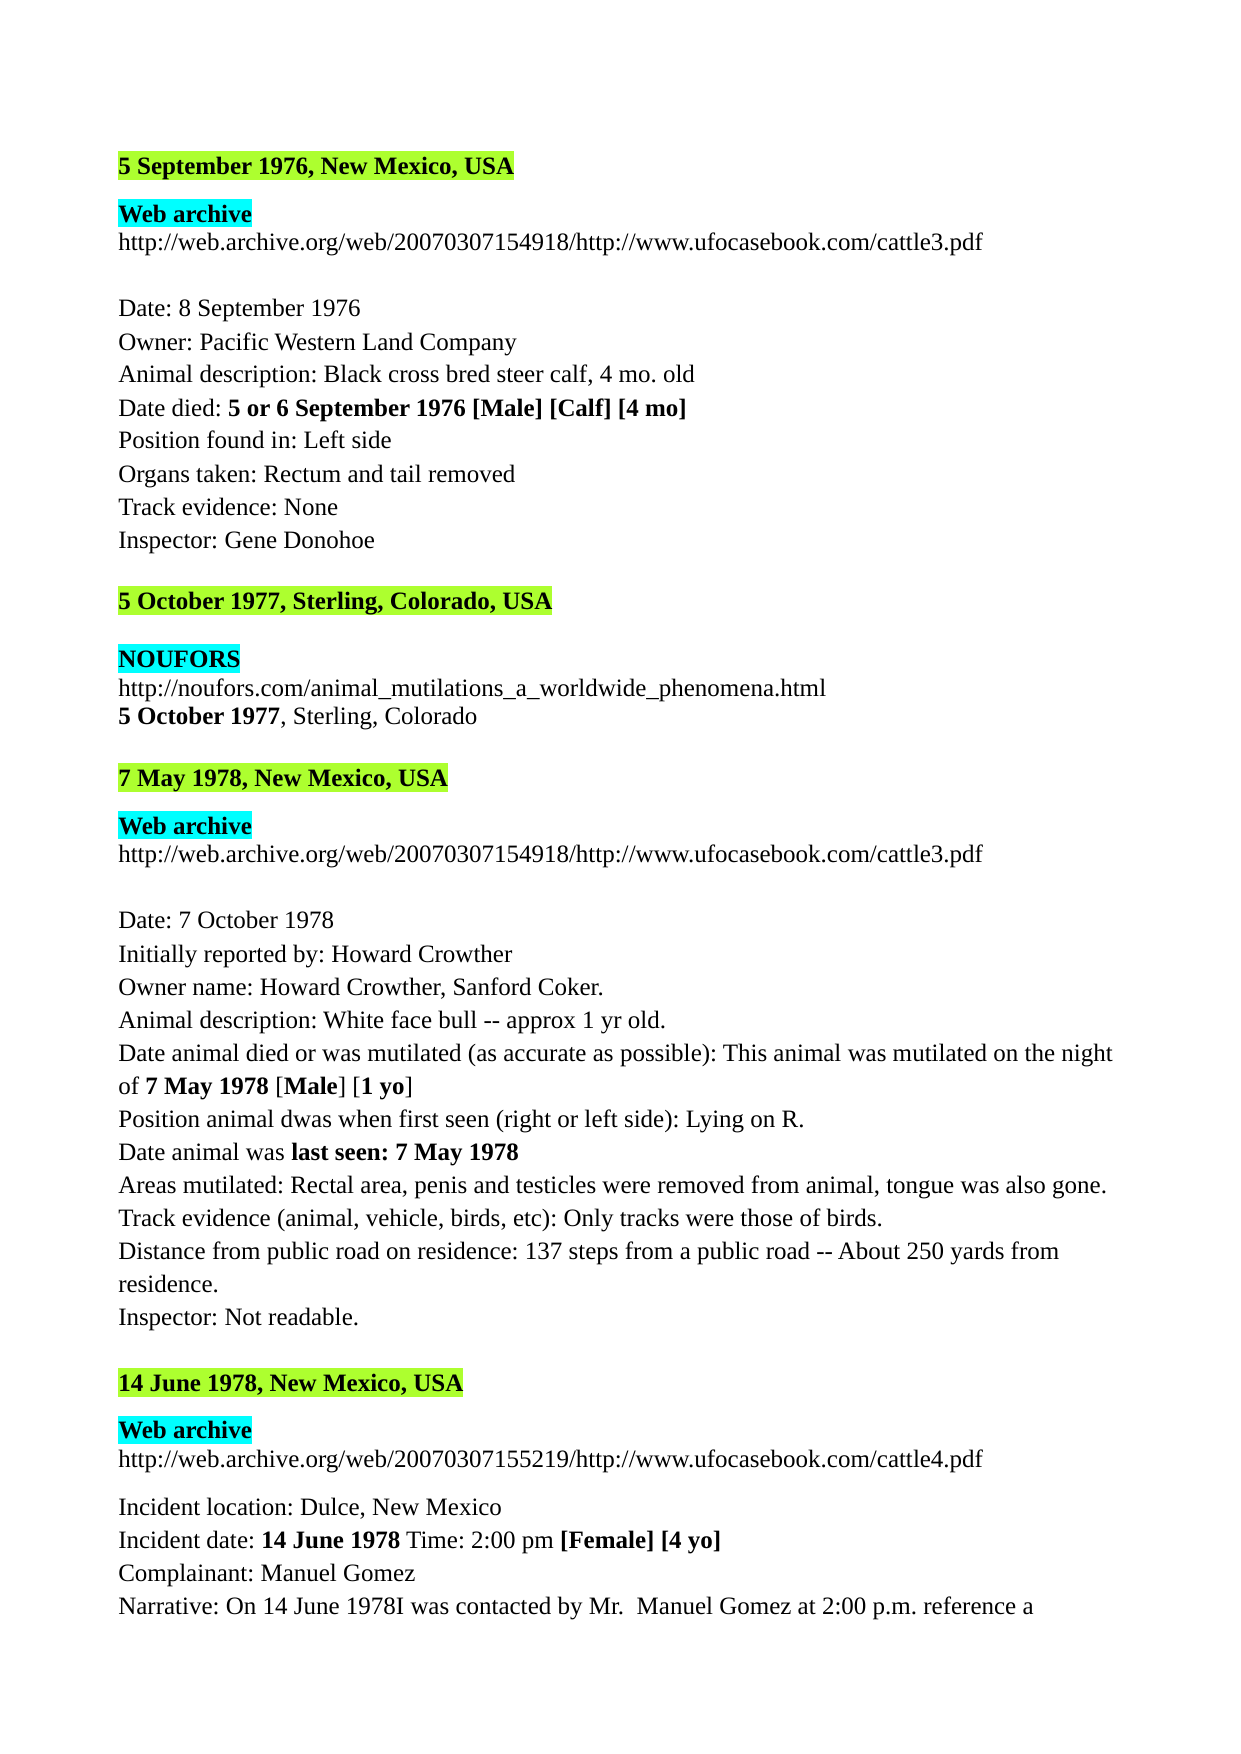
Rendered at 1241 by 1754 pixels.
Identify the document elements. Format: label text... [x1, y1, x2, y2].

text NOUFORS http://noufors.com/animal_mutilations_a_worldwide_phenomena.html 5 October 1977, Sterling, Colorado [118, 644, 1122, 730]
text 5 October 1977, Sterling, Colorado, USA [118, 586, 1122, 615]
text Web archive [118, 199, 1122, 227]
text http://web.archive.org/web/20070307155219/http://www.ufocasebook.com/cattle4.pdf [118, 1444, 1122, 1473]
text http://web.archive.org/web/20070307154918/http://www.ufocasebook.com/cattle3.pdf [118, 227, 1122, 256]
text Date: 8 September 1976 Owner: Pacific Western Land Company Animal description: Black cross bred steer calf, 4 mo. old Date died: 5 or 6 September 1976 [Male] [Calf] [4 mo] Position found in: Left side Organs taken: Rectum and tail removed Track evidence: None Inspector: Gene Donohoe [118, 293, 1122, 553]
text 5 September 1976, New Mexico, USA [118, 151, 1122, 180]
text Web archive [118, 1416, 1122, 1444]
text Web archive [118, 811, 1122, 839]
text Date: 7 October 1978 Initially reported by: Howard Crowther Owner name: Howard Crowther, Sanford Coker. Animal description: White face bull -- approx 1 yr old. Date animal died or was mutilated (as accurate as possible): This animal was mutilated on the night of 7 May 1978 [Male] [1 yo] Position animal dwas when first seen (right or left side): Lying on R. Date animal was last seen: 7 May 1978 Areas mutilated: Rectal area, penis and testicles were removed from animal, tongue was also gone. Track evidence (animal, vehicle, birds, etc): Only tracks were those of birds. Distance from public road on residence: 137 steps from a public road -- About 250 yards from residence. Inspector: Not readable. [118, 906, 1122, 1331]
text Incident location: Dulce, New Mexico Incident date: 14 June 1978 Time: 2:00 pm [Female] [4 yo] Complainant: Manuel Gomez Narrative: On 14 June 1978I was contacted by Mr. Manuel Gomez at 2:00 p.m. reference a [118, 1492, 1122, 1620]
text 7 May 1978, New Mexico, USA [118, 730, 1122, 792]
text 14 June 1978, New Mexico, USA [118, 1368, 1122, 1397]
text http://web.archive.org/web/20070307154918/http://www.ufocasebook.com/cattle3.pdf [118, 839, 1122, 868]
